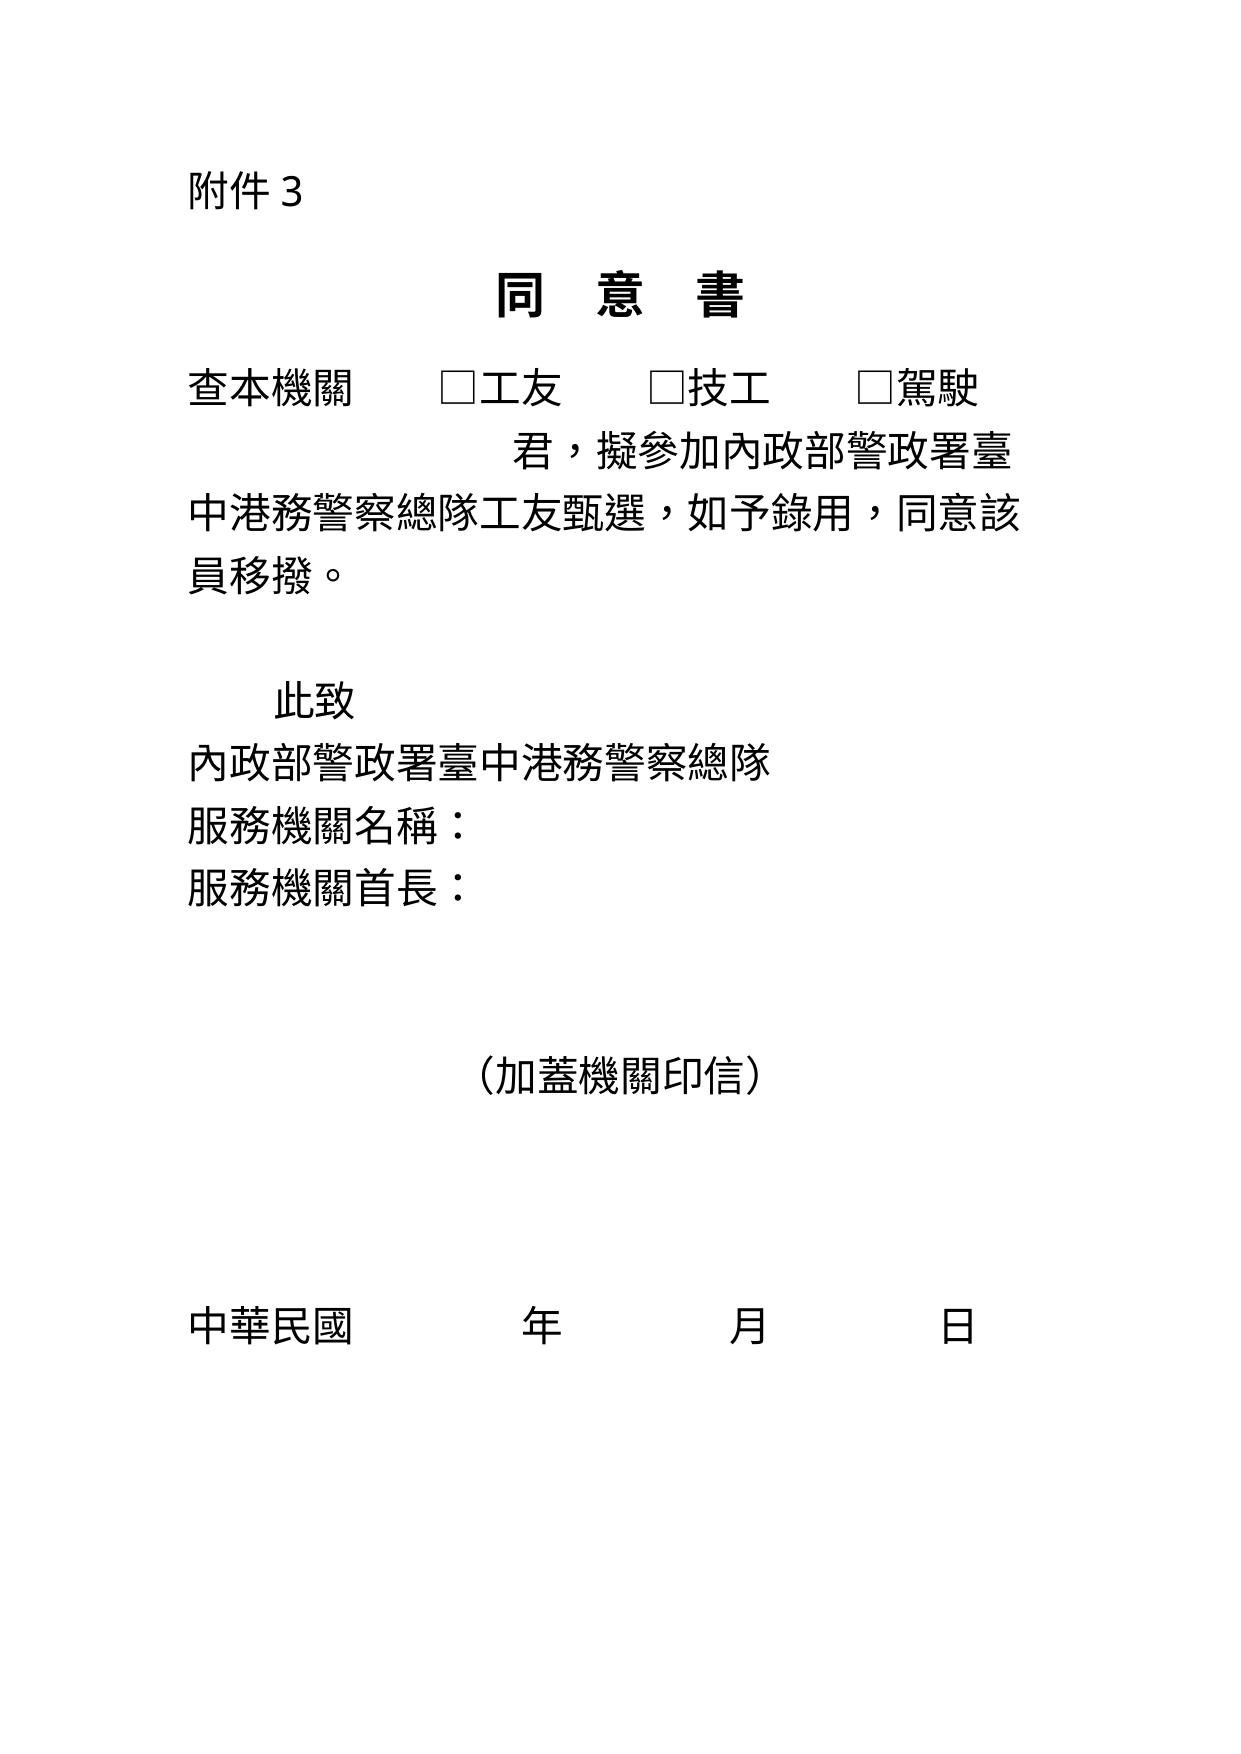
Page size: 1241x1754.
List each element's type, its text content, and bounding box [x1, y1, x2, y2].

text （加蓋機關印信） [187, 1031, 1053, 1094]
text 附件3 [187, 158, 1053, 219]
text 君，擬參加內政部警政署臺中港務警察總隊工友甄選，如予錄用，同意該員移撥。 [187, 406, 1053, 594]
text 此致 [187, 656, 1053, 719]
text 服務機關名稱： [187, 781, 1053, 844]
text 同 意 書 [187, 219, 1053, 344]
text 內政部警政署臺中港務警察總隊 [187, 719, 1053, 781]
text 中華民國 年 月 日 [187, 1281, 1053, 1344]
text 查本機關 □工友 □技工 □駕駛 [187, 344, 1053, 406]
text 服務機關首長： [187, 844, 1053, 906]
